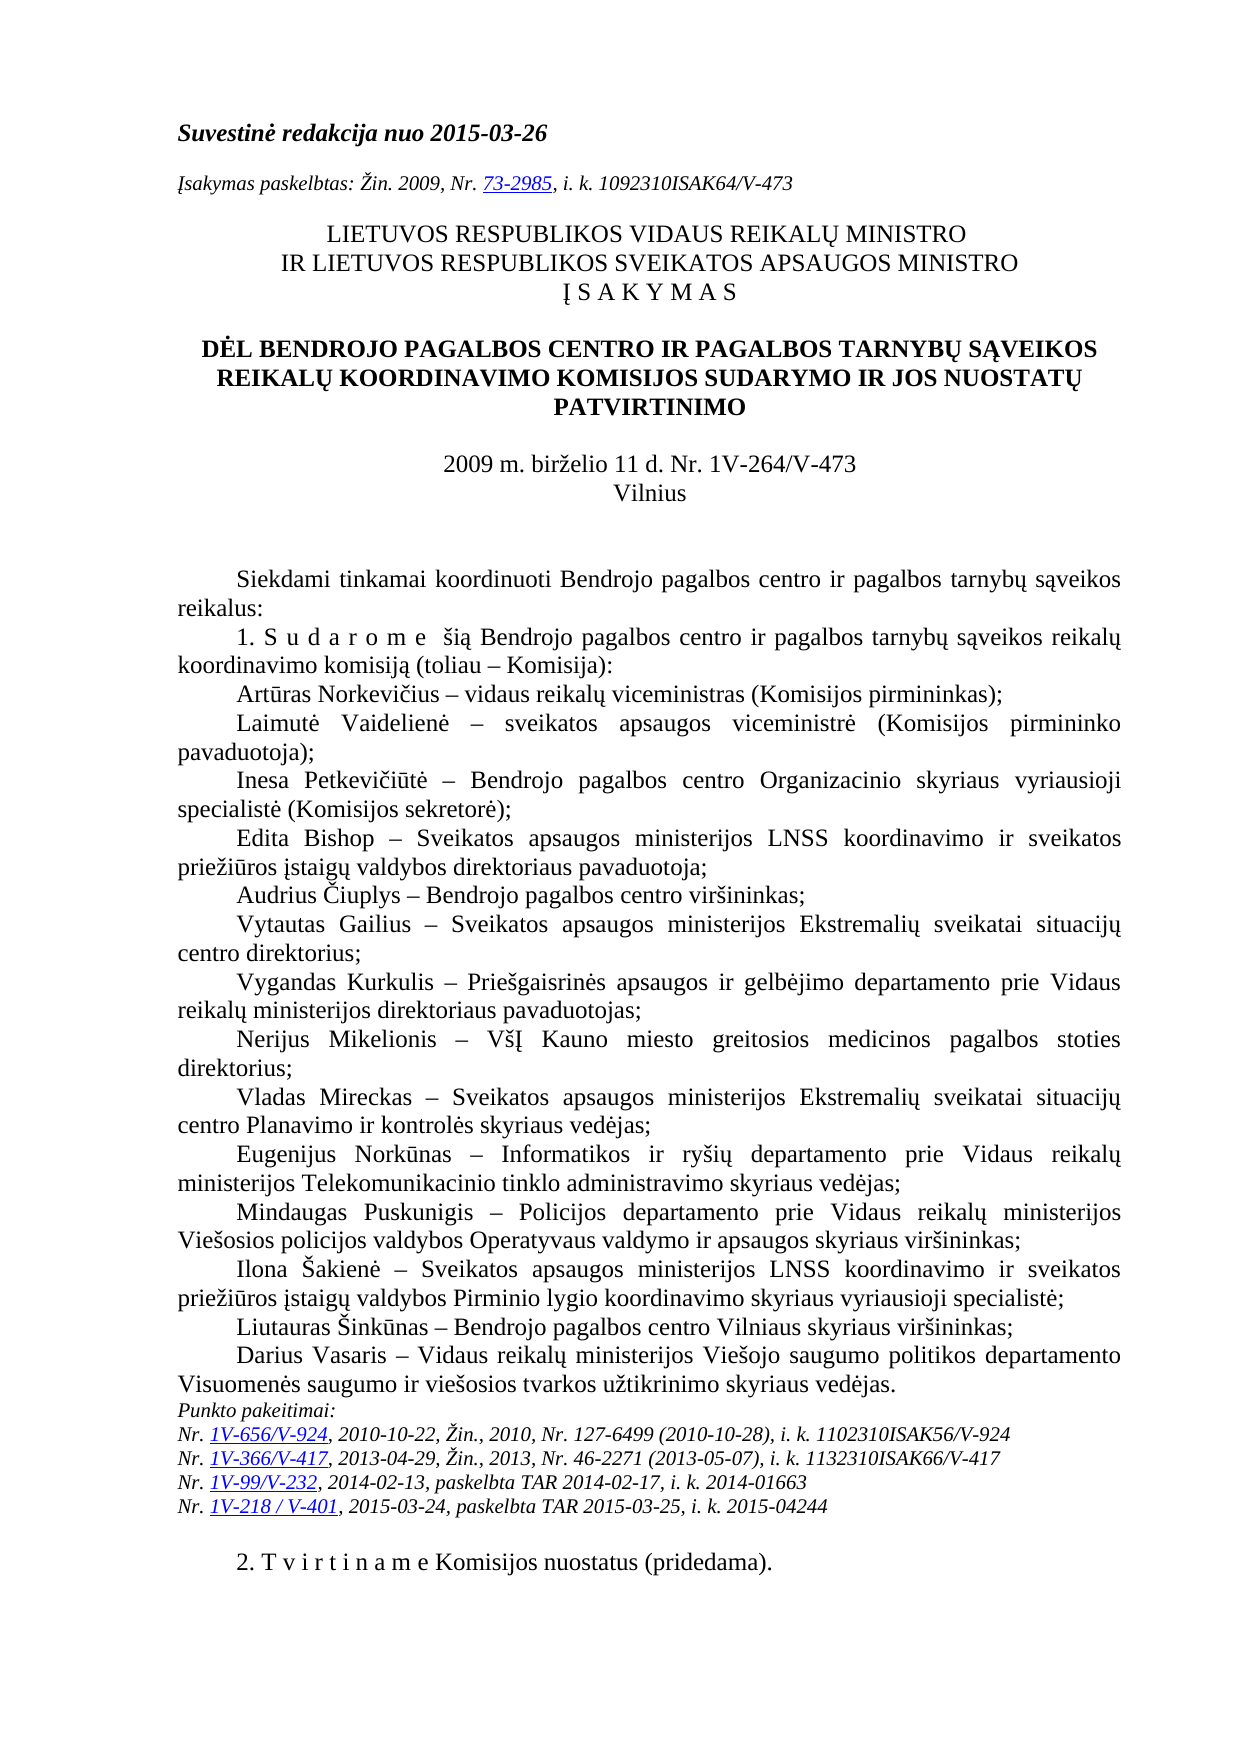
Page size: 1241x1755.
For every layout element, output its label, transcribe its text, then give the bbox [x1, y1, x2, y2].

text Siekdami tinkamai koordinuoti Bendrojo pagalbos centro ir pagalbos tarnybų sąveikos reikalus: [177, 564, 1122, 622]
text Inesa Petkevičiūtė – Bendrojo pagalbos centro Organizacinio skyriaus vyriausioji specialistė (Komisijos sekretorė); [177, 765, 1122, 823]
text 2009 m. birželio 11 d. Nr. 1V-264/V-473 [177, 449, 1122, 478]
text Nr. 1V-218 / V-401, 2015-03-24, paskelbta TAR 2015-03-25, i. k. 2015-04244 [177, 1494, 1122, 1518]
text ĮSAKYMAS [177, 277, 1122, 305]
text Vytautas Gailius – Sveikatos apsaugos ministerijos Ekstremalių sveikatai situacijų centro direktorius; [177, 909, 1122, 967]
text Vilnius [177, 478, 1122, 507]
text Įsakymas paskelbtas: Žin. 2009, Nr. 73-2985, i. k. 1092310ISAK64/V-473 [177, 171, 1122, 195]
text LIETUVOS RESPUBLIKOS VIDAUS REIKALŲ MINISTRO [177, 219, 1122, 248]
text 1. S u d a r o m e šią Bendrojo pagalbos centro ir pagalbos tarnybų sąveikos reikalų koordinavimo komisiją (toliau – Komisija): [177, 622, 1122, 679]
text Artūras Norkevičius – vidaus reikalų viceministras (Komisijos pirmininkas); [177, 679, 1122, 708]
text Nr. 1V-366/V-417, 2013-04-29, Žin., 2013, Nr. 46-2271 (2013-05-07), i. k. 1132310ISAK66/V-417 [177, 1446, 1122, 1470]
text Laimutė Vaidelienė – sveikatos apsaugos viceministrė (Komisijos pirmininko pavaduotoja); [177, 708, 1122, 765]
text DĖL BENDROJO PAGALBOS CENTRO IR PAGALBOS TARNYBŲ SĄVEIKOS REIKALŲ KOORDINAVIMO KOMISIJOS SUDARYMO IR JOS NUOSTATŲ PATVIRTINIMO [177, 334, 1122, 420]
text Nr. 1V-99/V-232, 2014-02-13, paskelbta TAR 2014-02-17, i. k. 2014-01663 [177, 1470, 1122, 1494]
text Eugenijus Norkūnas – Informatikos ir ryšių departamento prie Vidaus reikalų ministerijos Telekomunikacinio tinklo administravimo skyriaus vedėjas; [177, 1139, 1122, 1197]
text Audrius Čiuplys – Bendrojo pagalbos centro viršininkas; [177, 880, 1122, 909]
text Darius Vasaris – Vidaus reikalų ministerijos Viešojo saugumo politikos departamento Visuomenės saugumo ir viešosios tvarkos užtikrinimo skyriaus vedėjas. [177, 1340, 1122, 1398]
text 2. Tvirtiname Komisijos nuostatus (pridedama). [177, 1547, 1122, 1576]
text IR LIETUVOS RESPUBLIKOS SVEIKATOS APSAUGOS MINISTRO [177, 248, 1122, 277]
text Mindaugas Puskunigis – Policijos departamento prie Vidaus reikalų ministerijos Viešosios policijos valdybos Operatyvaus valdymo ir apsaugos skyriaus viršininkas; [177, 1197, 1122, 1254]
text Liutauras Šinkūnas – Bendrojo pagalbos centro Vilniaus skyriaus viršininkas; [177, 1312, 1122, 1340]
text Suvestinė redakcija nuo 2015-03-26 [177, 118, 1122, 147]
text Punkto pakeitimai: [177, 1398, 1122, 1422]
text Nr. 1V-656/V-924, 2010-10-22, Žin., 2010, Nr. 127-6499 (2010-10-28), i. k. 1102310ISAK56/V-924 [177, 1422, 1122, 1446]
text Nerijus Mikelionis – VšĮ Kauno miesto greitosios medicinos pagalbos stoties direktorius; [177, 1024, 1122, 1082]
text Vygandas Kurkulis – Priešgaisrinės apsaugos ir gelbėjimo departamento prie Vidaus reikalų ministerijos direktoriaus pavaduotojas; [177, 967, 1122, 1024]
text Edita Bishop – Sveikatos apsaugos ministerijos LNSS koordinavimo ir sveikatos priežiūros įstaigų valdybos direktoriaus pavaduotoja; [177, 823, 1122, 880]
text Vladas Mireckas – Sveikatos apsaugos ministerijos Ekstremalių sveikatai situacijų centro Planavimo ir kontrolės skyriaus vedėjas; [177, 1082, 1122, 1139]
text Ilona Šakienė – Sveikatos apsaugos ministerijos LNSS koordinavimo ir sveikatos priežiūros įstaigų valdybos Pirminio lygio koordinavimo skyriaus vyriausioji specialistė; [177, 1254, 1122, 1312]
